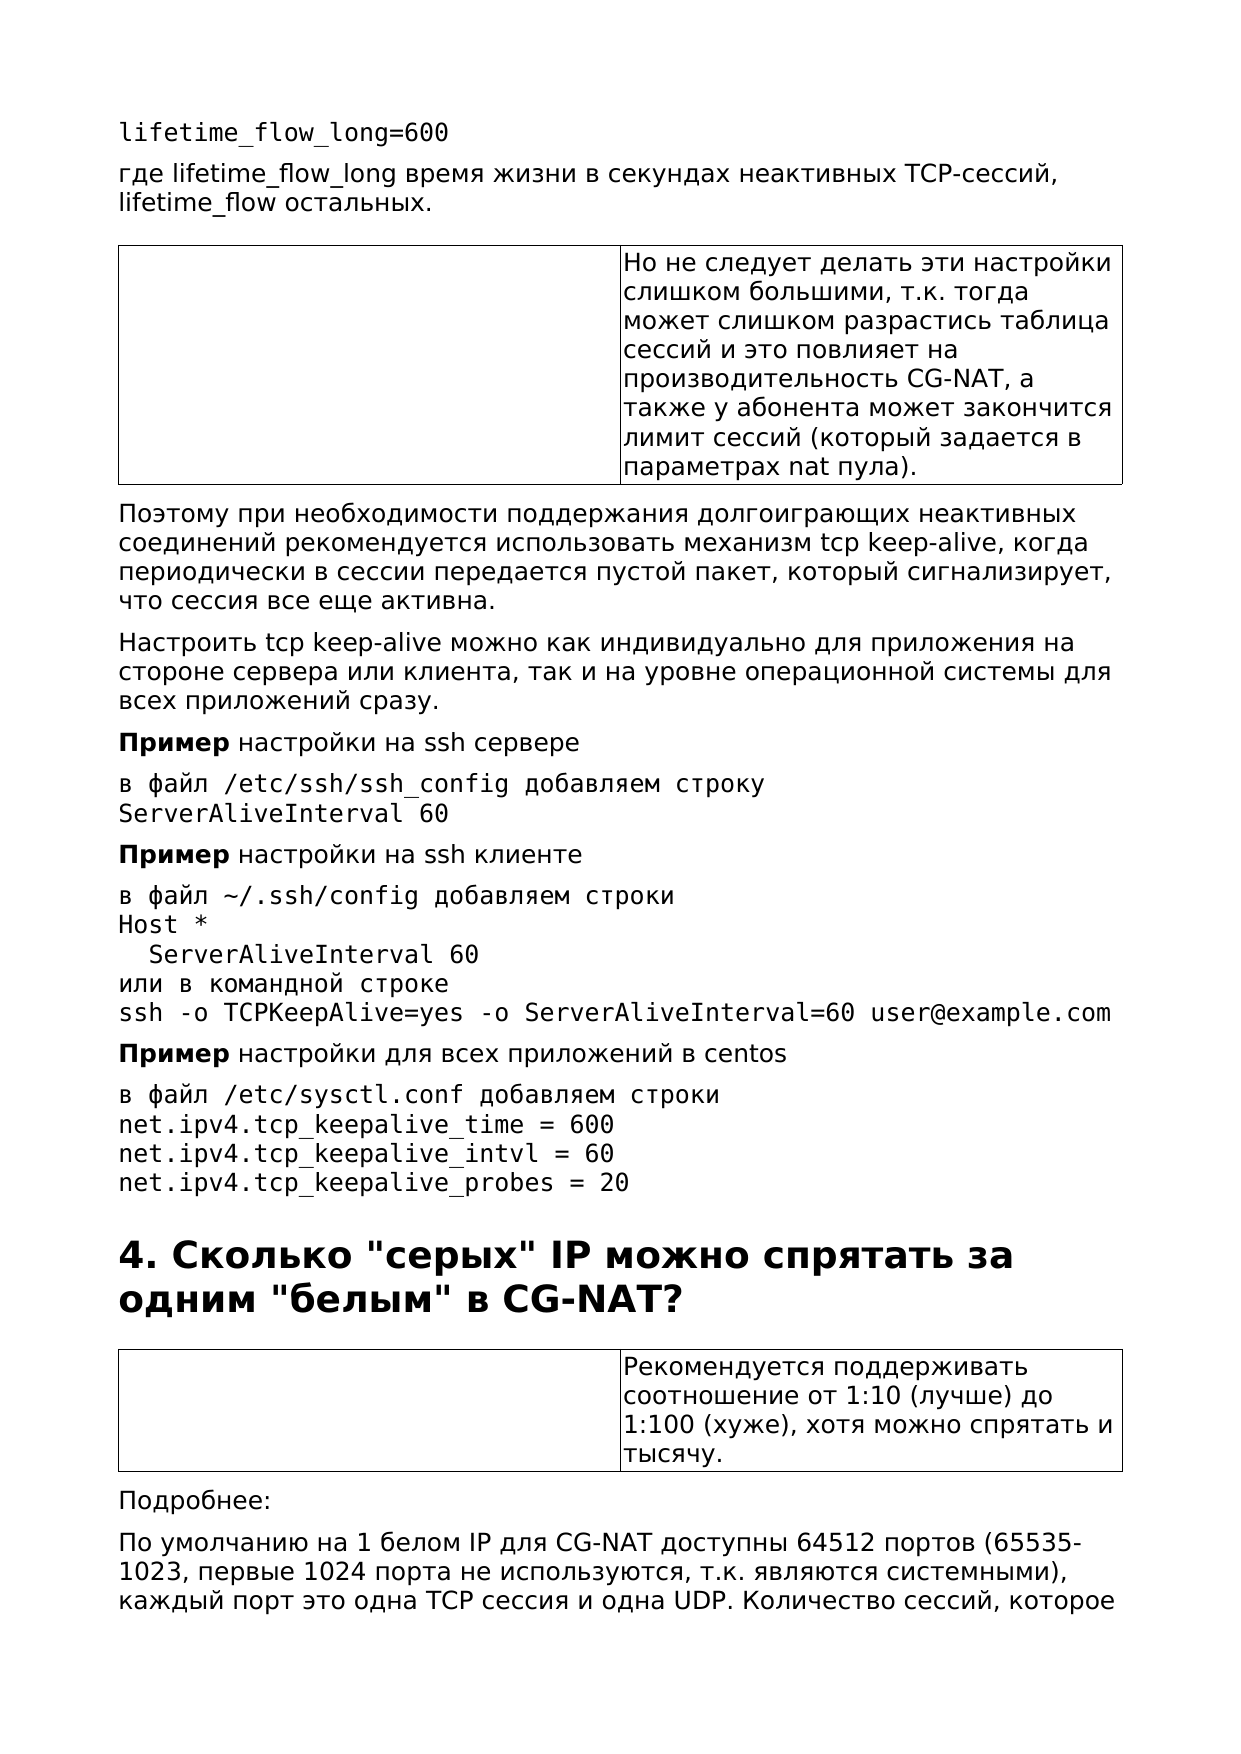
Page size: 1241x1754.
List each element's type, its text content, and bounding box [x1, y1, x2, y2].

text lifetime_flow_long=600 [118, 118, 1122, 147]
text Пример настройки на ssh сервере [118, 728, 1122, 757]
table_header Но не следует делать эти настройки слишком большими, т.к. тогда может слишком разрастись таблица сессий и это повлияет на производительность CG-NAT, а также у абонента может закончится лимит сессий (который задается в параметрах nat пула). [621, 246, 1122, 484]
subtitle 4. Сколько "серых" IP можно спрятать за одним "белым" в CG-NAT? [118, 1234, 1122, 1321]
text в файл /etc/ssh/ssh_config добавляем строку ServerAliveInterval 60 [118, 770, 1122, 828]
table_header [119, 1350, 620, 1471]
text Поэтому при необходимости поддержания долгоиграющих неактивных соединений рекомендуется использовать механизм tcp keep-alive, когда периодически в сессии передается пустой пакет, который сигнализирует, что сессия все еще активна. [118, 499, 1122, 616]
text где lifetime_flow_long время жизни в секундах неактивных TCP-сессий, lifetime_flow остальных. [118, 159, 1122, 217]
text в файл ~/.ssh/config добавляем строки Host * ServerAliveInterval 60 или в командной строке ssh -o TCPKeepAlive=yes -o ServerAliveInterval=60 user@example.com [118, 881, 1122, 1027]
text Пример настройки на ssh клиенте [118, 840, 1122, 869]
text Пример настройки для всех приложений в centos [118, 1039, 1122, 1068]
text в файл /etc/sysctl.conf добавляем строки net.ipv4.tcp_keepalive_time = 600 net.ipv4.tcp_keepalive_intvl = 60 net.ipv4.tcp_keepalive_probes = 20 [118, 1081, 1122, 1197]
table_header [119, 246, 620, 484]
text Настроить tcp keep-alive можно как индивидуально для приложения на стороне сервера или клиента, так и на уровне операционной системы для всех приложений сразу. [118, 628, 1122, 716]
text Подробнее: [118, 1486, 1122, 1515]
table_header Рекомендуется поддерживать соотношение от 1:10 (лучше) до 1:100 (хуже), хотя можно спрятать и тысячу. [621, 1350, 1122, 1471]
text По умолчанию на 1 белом IP для CG-NAT доступны 64512 портов (65535-1023, первые 1024 порта не используются, т.к. являются системными), каждый порт это одна TCP сессия и одна UDP. Количество сессий, которое [118, 1528, 1122, 1615]
